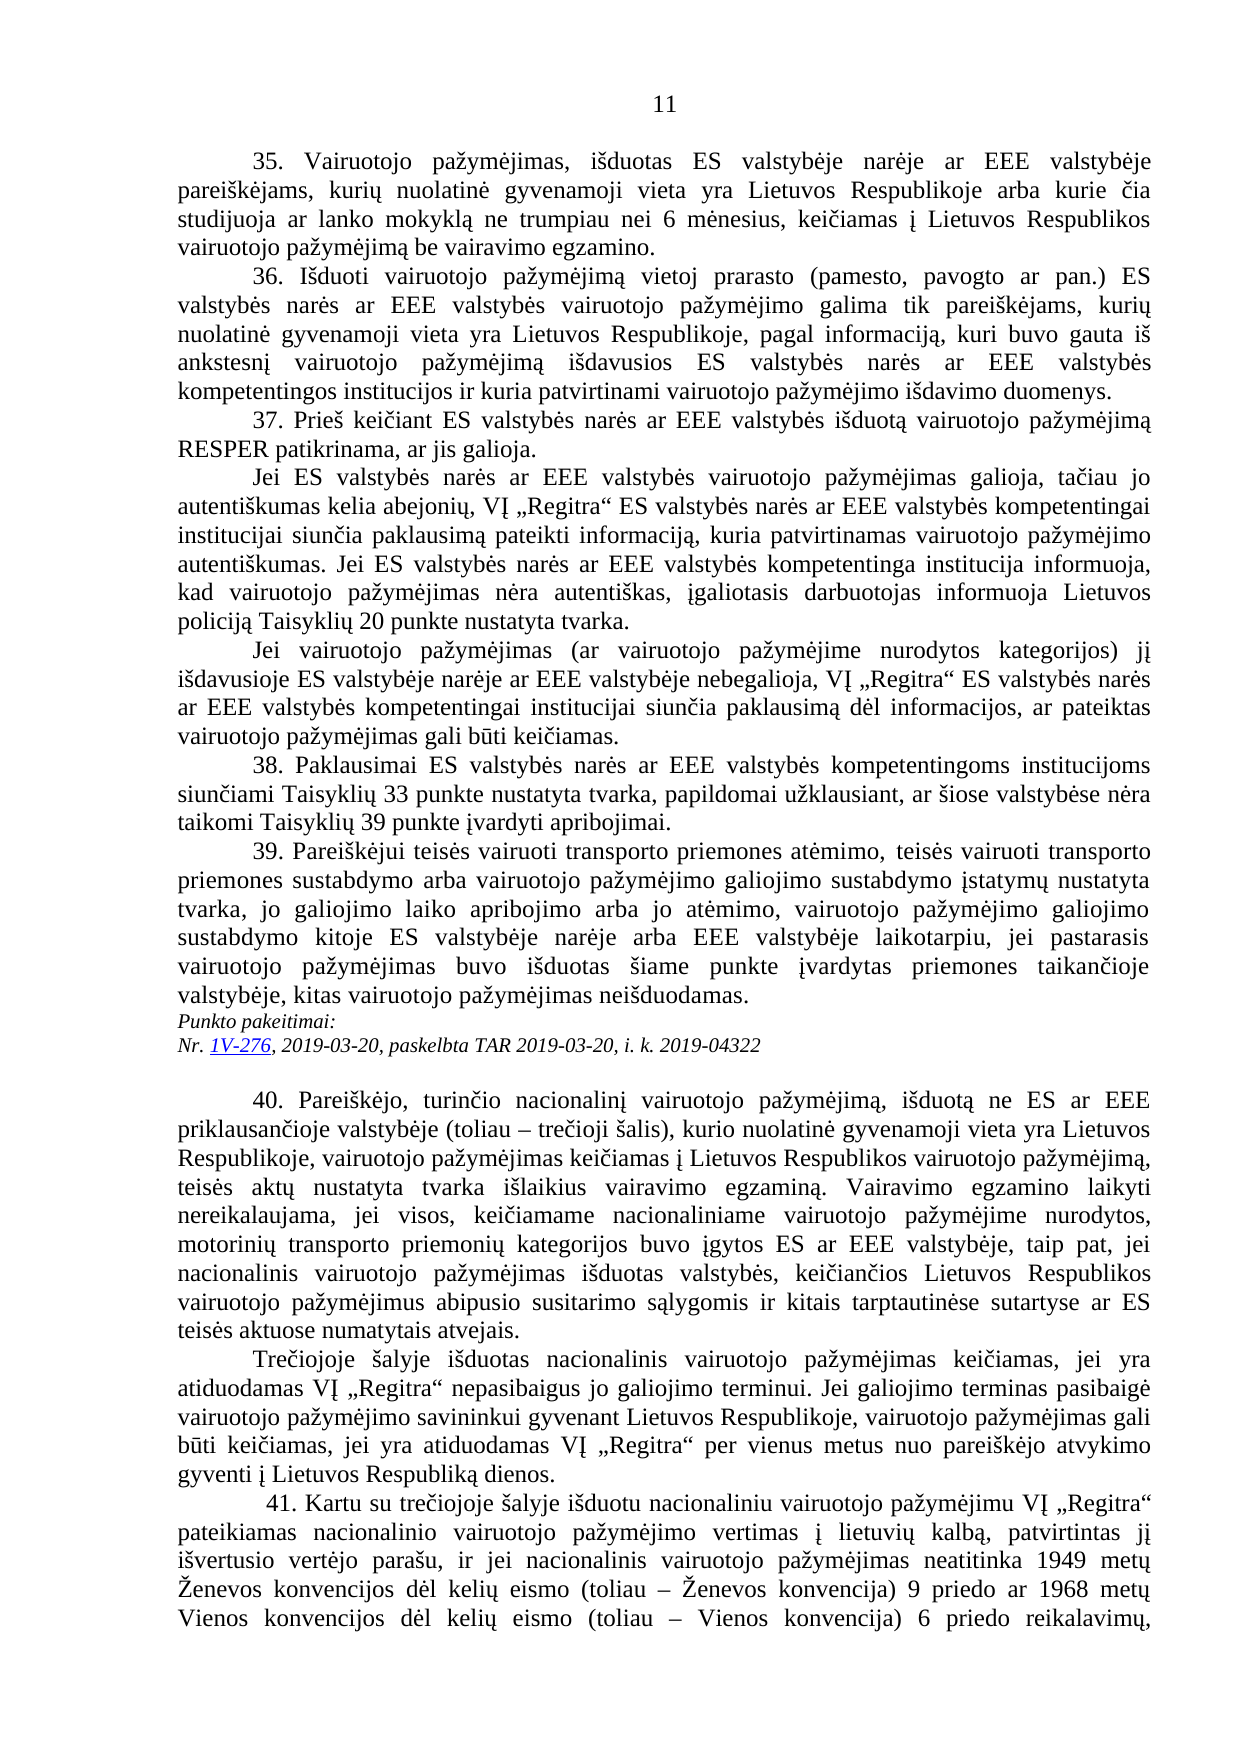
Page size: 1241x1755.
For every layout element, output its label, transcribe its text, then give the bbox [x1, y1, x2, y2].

text 39. Pareiškėjui teisės vairuoti transporto priemones atėmimo, teisės vairuoti transporto priemones sustabdymo arba vairuotojo pažymėjimo galiojimo sustabdymo įstatymų nustatyta tvarka, jo galiojimo laiko apribojimo arba jo atėmimo, vairuotojo pažymėjimo galiojimo sustabdymo kitoje ES valstybėje narėje arba EEE valstybėje laikotarpiu, jei pastarasis vairuotojo pažymėjimas buvo išduotas šiame punkte įvardytas priemones taikančioje valstybėje, kitas vairuotojo pažymėjimas neišduodamas. [177, 836, 1152, 1009]
text Jei vairuotojo pažymėjimas (ar vairuotojo pažymėjime nurodytos kategorijos) jį išdavusioje ES valstybėje narėje ar EEE valstybėje nebegalioja, VĮ „Regitra“ ES valstybės narės ar EEE valstybės kompetentingai institucijai siunčia paklausimą dėl informacijos, ar pateiktas vairuotojo pažymėjimas gali būti keičiamas. [177, 635, 1152, 750]
text Nr. 1V-276, 2019-03-20, paskelbta TAR 2019-03-20, i. k. 2019-04322 [177, 1033, 1152, 1057]
text 36. Išduoti vairuotojo pažymėjimą vietoj prarasto (pamesto, pavogto ar pan.) ES valstybės narės ar EEE valstybės vairuotojo pažymėjimo galima tik pareiškėjams, kurių nuolatinė gyvenamoji vieta yra Lietuvos Respublikoje, pagal informaciją, kuri buvo gauta iš ankstesnį vairuotojo pažymėjimą išdavusios ES valstybės narės ar EEE valstybės kompetentingos institucijos ir kuria patvirtinami vairuotojo pažymėjimo išdavimo duomenys. [177, 261, 1152, 405]
text Jei ES valstybės narės ar EEE valstybės vairuotojo pažymėjimas galioja, tačiau jo autentiškumas kelia abejonių, VĮ „Regitra“ ES valstybės narės ar EEE valstybės kompetentingai institucijai siunčia paklausimą pateikti informaciją, kuria patvirtinamas vairuotojo pažymėjimo autentiškumas. Jei ES valstybės narės ar EEE valstybės kompetentinga institucija informuoja, kad vairuotojo pažymėjimas nėra autentiškas, įgaliotasis darbuotojas informuoja Lietuvos policiją Taisyklių 20 punkte nustatyta tvarka. [177, 462, 1152, 635]
text Punkto pakeitimai: [177, 1009, 1152, 1033]
text 38. Paklausimai ES valstybės narės ar EEE valstybės kompetentingoms institucijoms siunčiami Taisyklių 33 punkte nustatyta tvarka, papildomai užklausiant, ar šiose valstybėse nėra taikomi Taisyklių 39 punkte įvardyti apribojimai. [177, 750, 1152, 836]
text 40. Pareiškėjo, turinčio nacionalinį vairuotojo pažymėjimą, išduotą ne ES ar EEE priklausančioje valstybėje (toliau – trečioji šalis), kurio nuolatinė gyvenamoji vieta yra Lietuvos Respublikoje, vairuotojo pažymėjimas keičiamas į Lietuvos Respublikos vairuotojo pažymėjimą, teisės aktų nustatyta tvarka išlaikius vairavimo egzaminą. Vairavimo egzamino laikyti nereikalaujama, jei visos, keičiamame nacionaliniame vairuotojo pažymėjime nurodytos, motorinių transporto priemonių kategorijos buvo įgytos ES ar EEE valstybėje, taip pat, jei nacionalinis vairuotojo pažymėjimas išduotas valstybės, keičiančios Lietuvos Respublikos vairuotojo pažymėjimus abipusio susitarimo sąlygomis ir kitais tarptautinėse sutartyse ar ES teisės aktuose numatytais atvejais. [177, 1086, 1152, 1344]
text 41. Kartu su trečiojoje šalyje išduotu nacionaliniu vairuotojo pažymėjimu VĮ „Regitra“ pateikiamas nacionalinio vairuotojo pažymėjimo vertimas į lietuvių kalbą, patvirtintas jį išvertusio vertėjo parašu, ir jei nacionalinis vairuotojo pažymėjimas neatitinka 1949 metų Ženevos konvencijos dėl kelių eismo (toliau – Ženevos konvencija) 9 priedo ar 1968 metų Vienos konvencijos dėl kelių eismo (toliau – Vienos konvencija) 6 priedo reikalavimų, [177, 1488, 1152, 1632]
text Trečiojoje šalyje išduotas nacionalinis vairuotojo pažymėjimas keičiamas, jei yra atiduodamas VĮ „Regitra“ nepasibaigus jo galiojimo terminui. Jei galiojimo terminas pasibaigė vairuotojo pažymėjimo savininkui gyvenant Lietuvos Respublikoje, vairuotojo pažymėjimas gali būti keičiamas, jei yra atiduodamas VĮ „Regitra“ per vienus metus nuo pareiškėjo atvykimo gyventi į Lietuvos Respubliką dienos. [177, 1344, 1152, 1488]
text 35. Vairuotojo pažymėjimas, išduotas ES valstybėje narėje ar EEE valstybėje pareiškėjams, kurių nuolatinė gyvenamoji vieta yra Lietuvos Respublikoje arba kurie čia studijuoja ar lanko mokyklą ne trumpiau nei 6 mėnesius, keičiamas į Lietuvos Respublikos vairuotojo pažymėjimą be vairavimo egzamino. [177, 146, 1152, 261]
text 37. Prieš keičiant ES valstybės narės ar EEE valstybės išduotą vairuotojo pažymėjimą RESPER patikrinama, ar jis galioja. [177, 405, 1152, 462]
